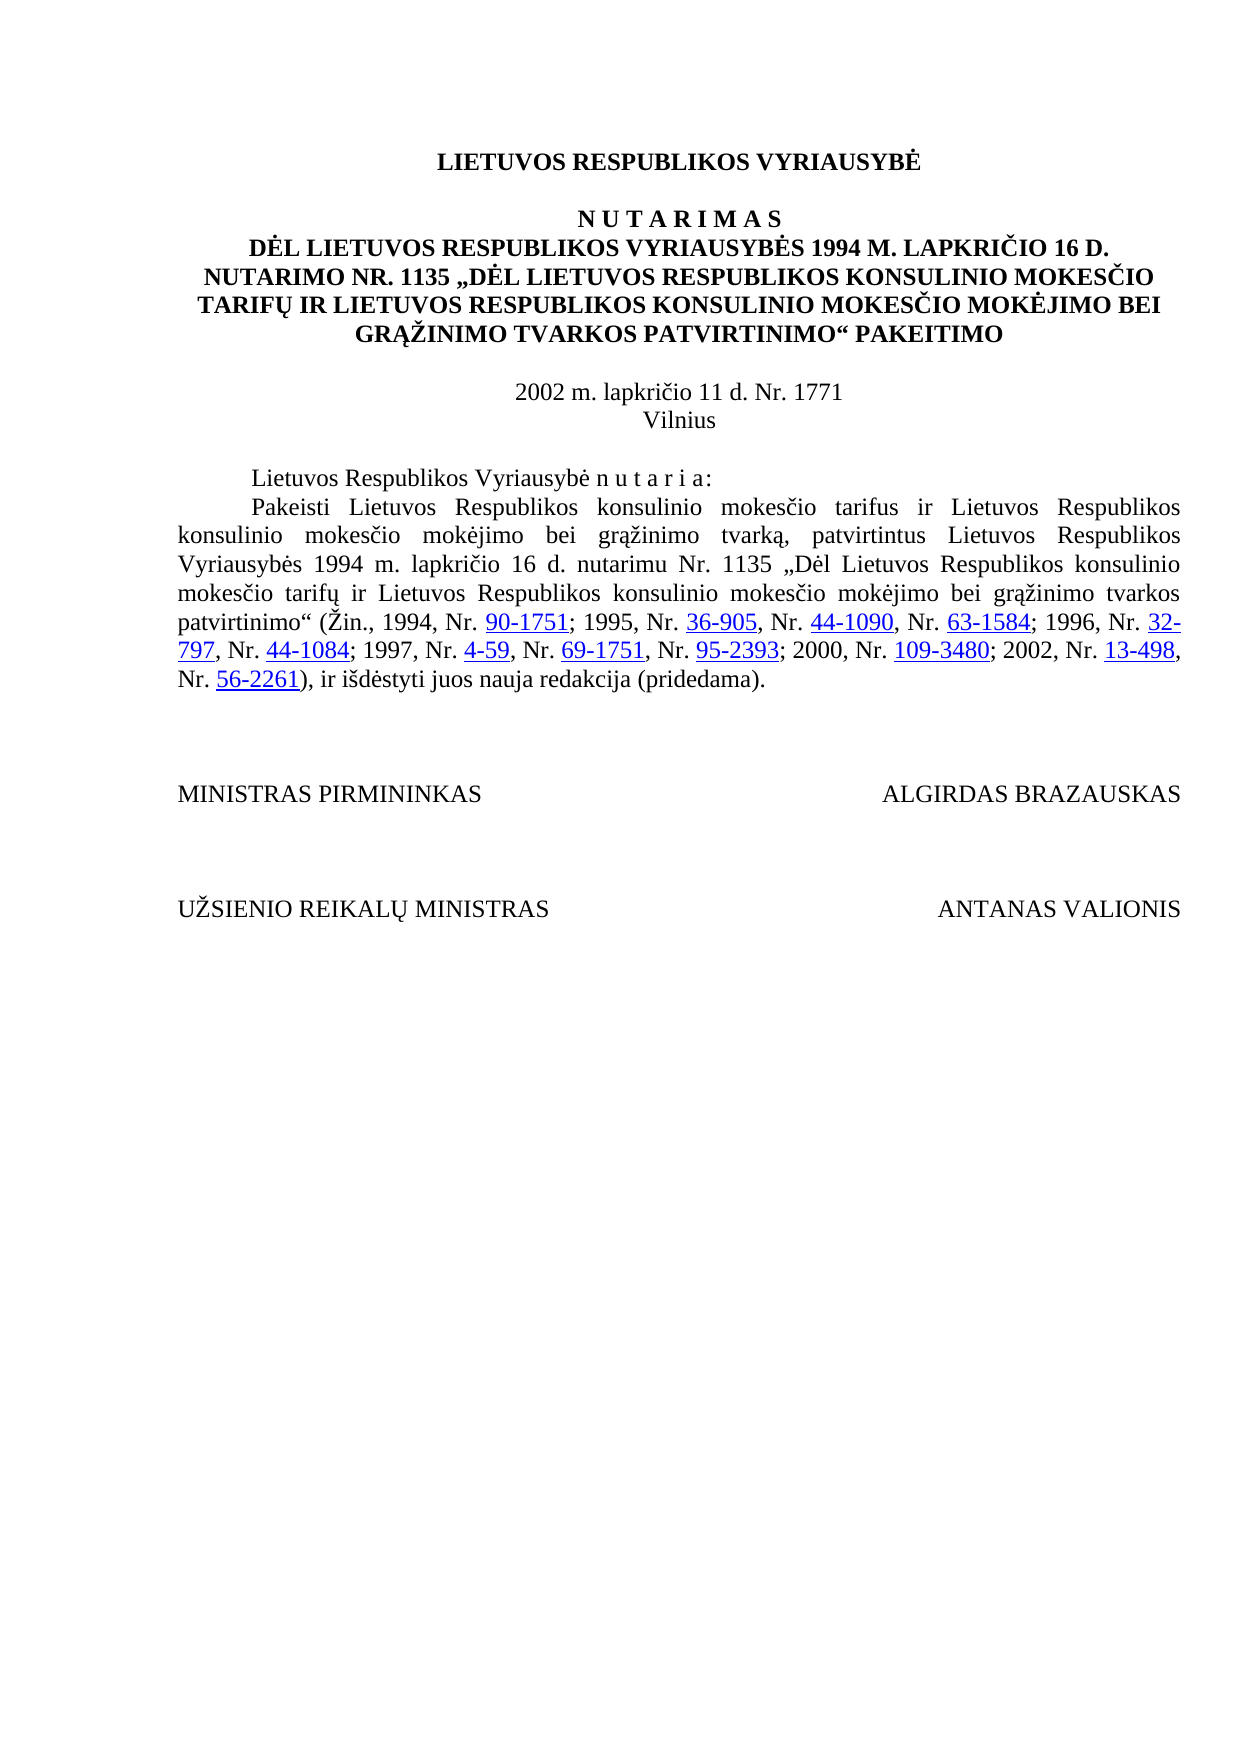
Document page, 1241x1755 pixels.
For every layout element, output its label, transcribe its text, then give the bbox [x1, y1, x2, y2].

text Vilnius [177, 406, 1181, 434]
text DĖL LIETUVOS RESPUBLIKOS VYRIAUSYBĖS 1994 M. LAPKRIČIO 16 D. NUTARIMO NR. 1135 „DĖL LIETUVOS RESPUBLIKOS KONSULINIO MOKESČIO TARIFŲ IR LIETUVOS RESPUBLIKOS KONSULINIO MOKESČIO MOKĖJIMO BEI GRĄŽINIMO TVARKOS PATVIRTINIMO“ PAKEITIMO [177, 233, 1181, 348]
text Lietuvos Respublikos Vyriausybė nutaria: [177, 463, 1181, 492]
text Pakeisti Lietuvos Respublikos konsulinio mokesčio tarifus ir Lietuvos Respublikos konsulinio mokesčio mokėjimo bei grąžinimo tvarką, patvirtintus Lietuvos Respublikos Vyriausybės 1994 m. lapkričio 16 d. nutarimu Nr. 1135 „Dėl Lietuvos Respublikos konsulinio mokesčio tarifų ir Lietuvos Respublikos konsulinio mokesčio mokėjimo bei grąžinimo tvarkos patvirtinimo“ (Žin., 1994, Nr. 90-1751; 1995, Nr. 36-905, Nr. 44-1090, Nr. 63-1584; 1996, Nr. 32-797, Nr. 44-1084; 1997, Nr. 4-59, Nr. 69-1751, Nr. 95-2393; 2000, Nr. 109-3480; 2002, Nr. 13-498, Nr. 56-2261), ir išdėstyti juos nauja redakcija (pridedama). [177, 492, 1181, 693]
text MINISTRAS PIRMININKAS ALGIRDAS BRAZAUSKAS [177, 779, 1181, 808]
text UŽSIENIO REIKALŲ MINISTRAS ANTANAS VALIONIS [177, 894, 1181, 923]
text N U T A R I M A S [177, 204, 1181, 233]
text LIETUVOS RESPUBLIKOS VYRIAUSYBĖ [177, 147, 1181, 176]
text 2002 m. lapkričio 11 d. Nr. 1771 [177, 377, 1181, 406]
